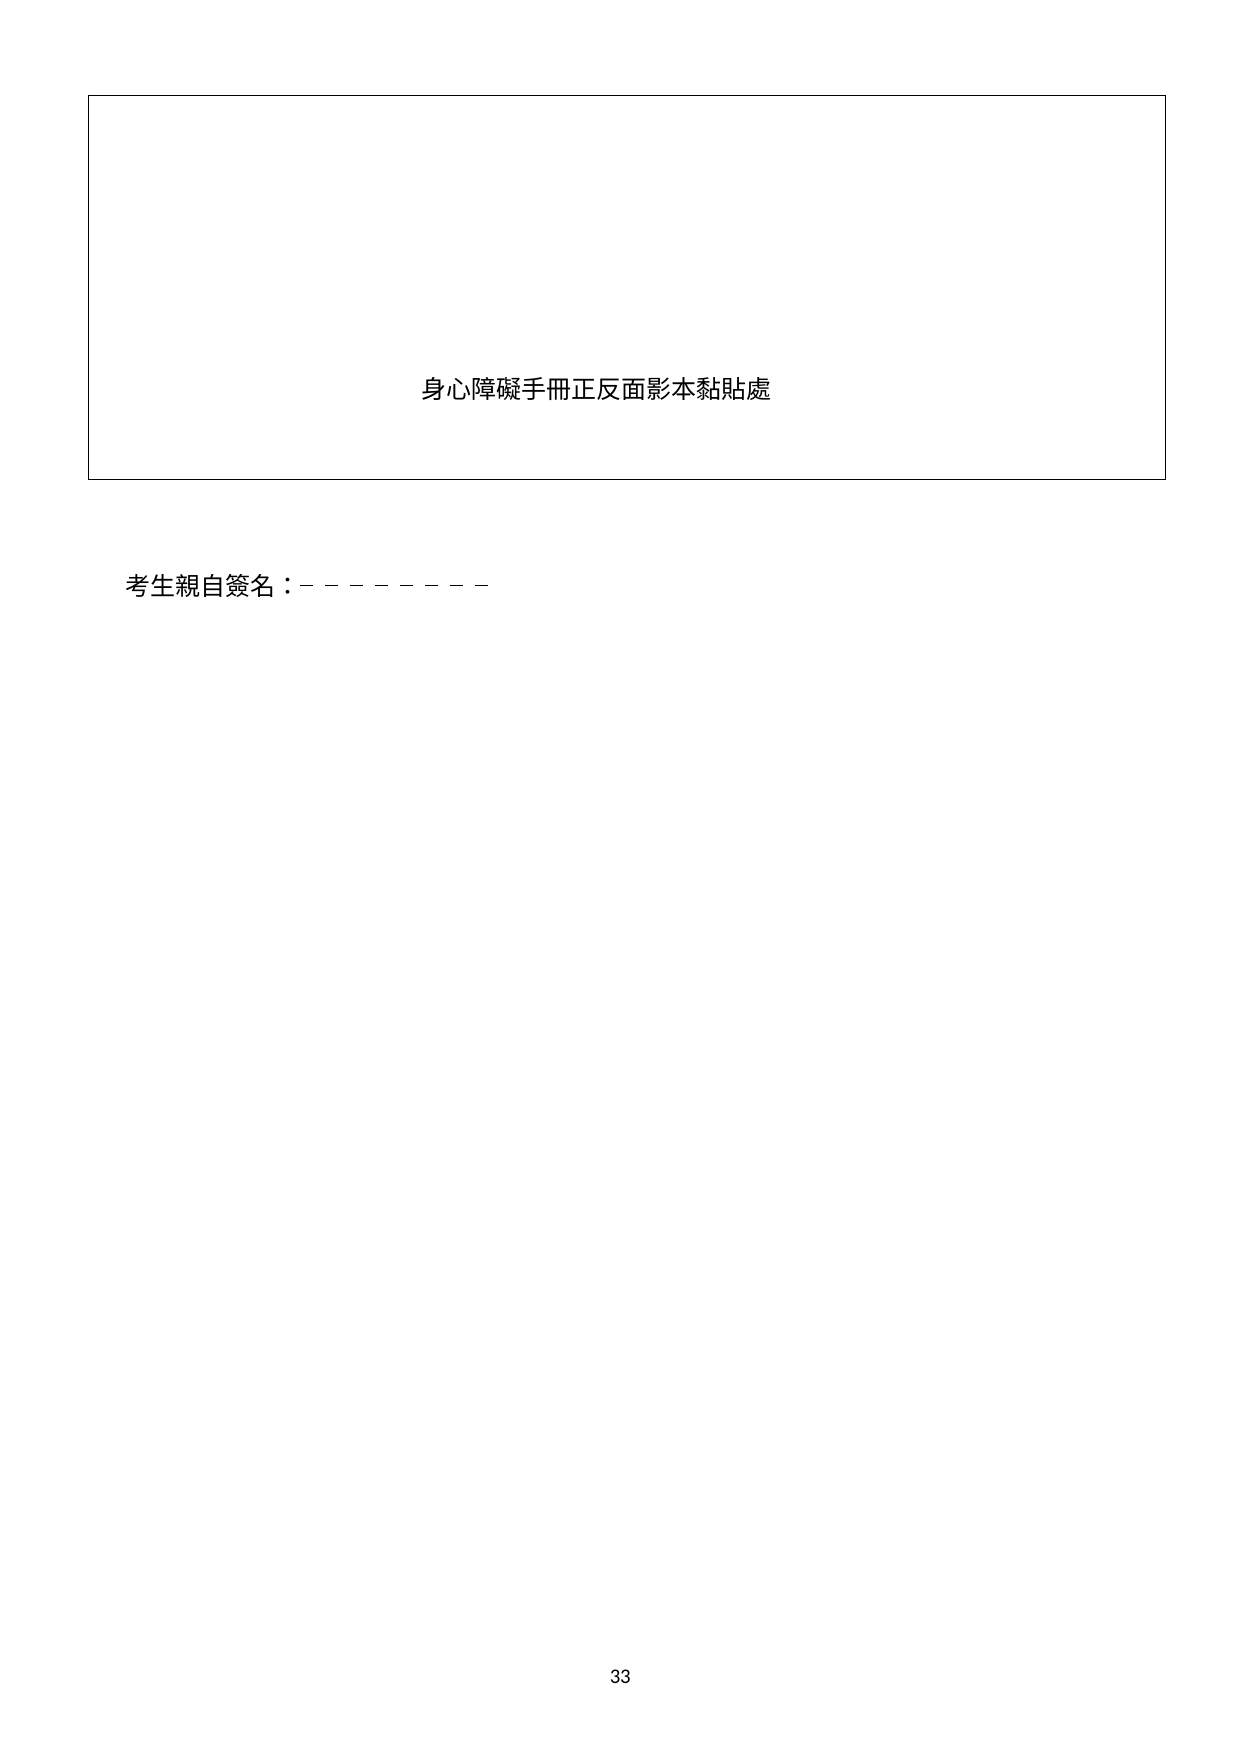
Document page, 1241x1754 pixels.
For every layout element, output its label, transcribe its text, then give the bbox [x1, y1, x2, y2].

text 考生親自簽名：╴╴╴╴╴╴╴╴ [100, 542, 1140, 605]
table_header 身心障礙手冊正反面影本黏貼處 [89, 96, 1165, 479]
